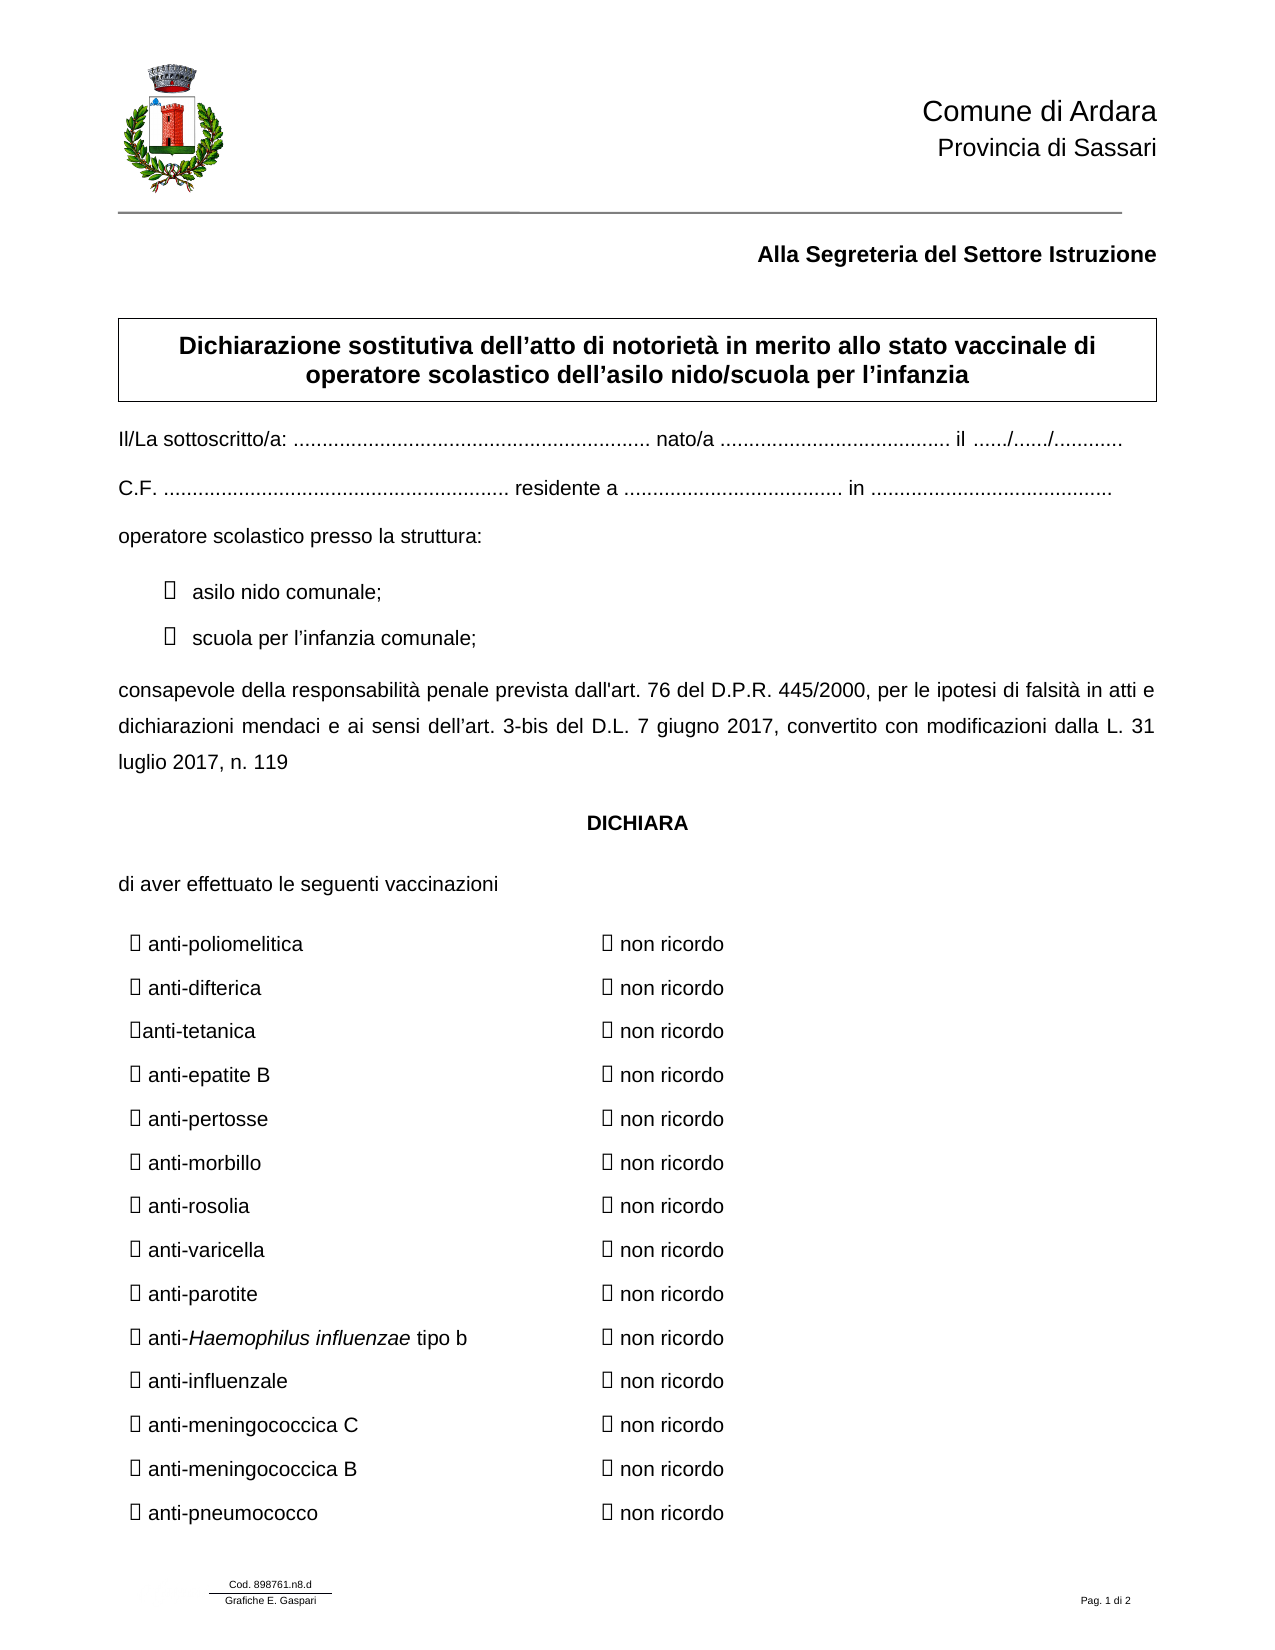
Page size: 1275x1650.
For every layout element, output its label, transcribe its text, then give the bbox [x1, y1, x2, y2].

text operatore scolastico presso la struttura: [118, 524, 1157, 548]
table_cell  non ricordo [589, 964, 1156, 1008]
table_cell  anti-Haemophilus influenzae tipo b [117, 1314, 589, 1358]
table_cell  anti-varicella [117, 1227, 589, 1271]
table_cell  non ricordo [589, 1358, 1156, 1402]
table_cell  non ricordo [589, 1183, 1156, 1227]
table_cell anti-tetanica [117, 1008, 589, 1052]
table_cell  non ricordo [589, 1008, 1156, 1052]
table_cell  non ricordo [589, 1489, 1156, 1533]
table_cell  non ricordo [589, 1096, 1156, 1139]
table_cell  non ricordo [589, 1271, 1156, 1314]
text  scuola per l’infanzia comunale; [162, 619, 1157, 653]
table_cell  non ricordo [589, 1227, 1156, 1271]
table_cell  non ricordo [589, 1052, 1156, 1096]
text di aver effettuato le seguenti vaccinazioni [118, 872, 1157, 896]
text Comune di Ardara [224, 94, 1157, 128]
text Alla Segreteria del Settore Istruzione [118, 241, 1157, 267]
table_cell  non ricordo [589, 1314, 1156, 1358]
text Provincia di Sassari [224, 133, 1157, 162]
table_cell  anti-pneumococco [117, 1489, 589, 1533]
table_cell  anti-parotite [117, 1271, 589, 1314]
text Il/La sottoscritto/a: .............................................................. nato/a ........................................ il ....../....../............ [118, 427, 1157, 451]
text DICHIARA [118, 811, 1157, 835]
table_cell  anti-epatite B [117, 1052, 589, 1096]
table_cell  anti-rosolia [117, 1183, 589, 1227]
table_cell  anti-difterica [117, 964, 589, 1008]
table_header Dichiarazione sostitutiva dell’atto di notorietà in merito allo stato vaccinale di operatore scolastico dell’asilo nido/scuola per l’infanzia [119, 319, 1156, 401]
table_cell  anti-morbillo [117, 1139, 589, 1183]
table_cell  non ricordo [589, 1402, 1156, 1446]
text  asilo nido comunale; [162, 572, 1157, 606]
table_cell  non ricordo [589, 1446, 1156, 1489]
table_cell  anti-influenzale [117, 1358, 589, 1402]
table_header  anti-poliomelitica [117, 921, 589, 964]
table_cell  anti-pertosse [117, 1096, 589, 1139]
table_cell  anti-meningococcica C [117, 1402, 589, 1446]
table_cell  anti-meningococcica B [117, 1446, 589, 1489]
text consapevole della responsabilità penale prevista dall'art. 76 del D.P.R. 445/2000, per le ipotesi di falsità in atti e dichiarazioni mendaci e ai sensi dell’art. 3-bis del D.L. 7 giugno 2017, convertito con modificazioni dalla L. 31 luglio 2017, n. 119 [118, 678, 1157, 774]
picture [122, 64, 224, 195]
table_cell  non ricordo [589, 1139, 1156, 1183]
text C.F. ............................................................ residente a ...................................... in .......................................... [118, 475, 1157, 499]
table_header  non ricordo [589, 921, 1156, 964]
